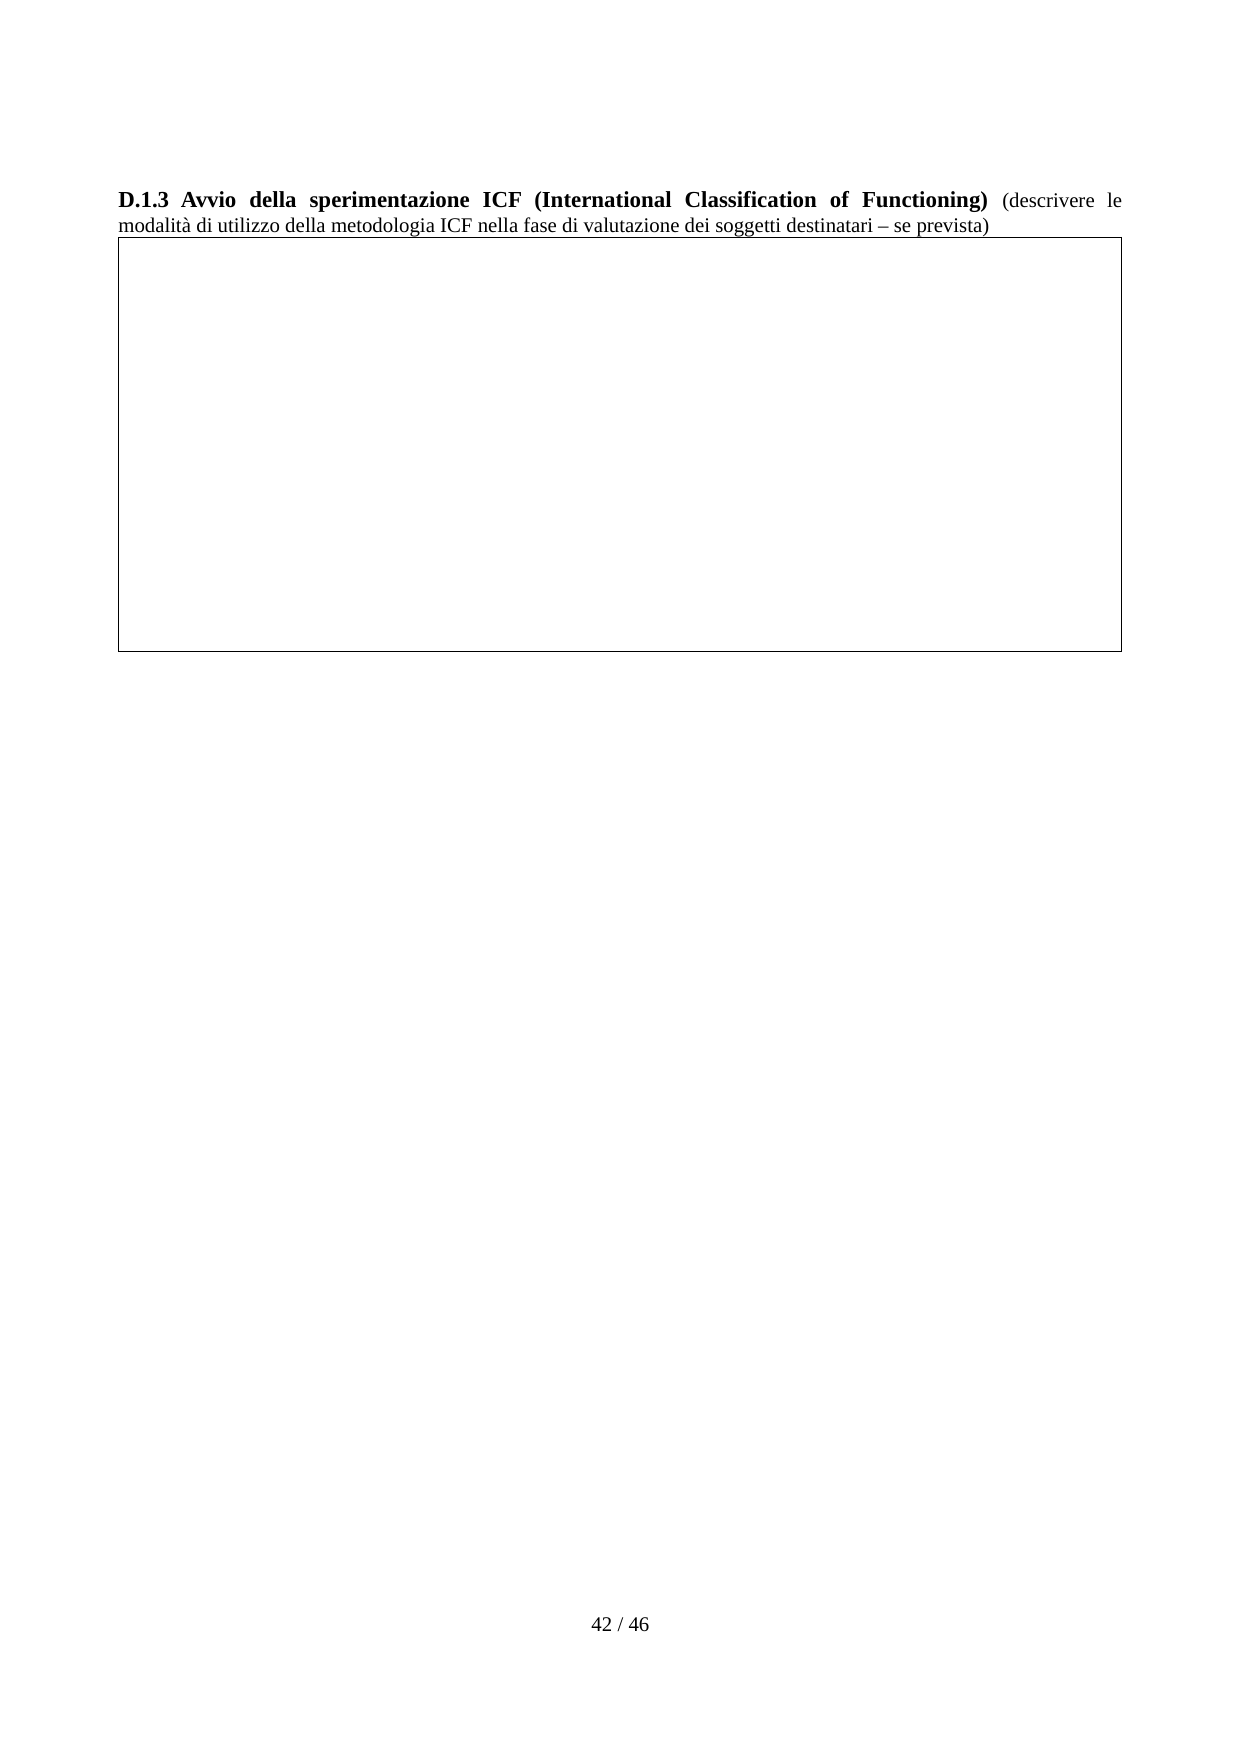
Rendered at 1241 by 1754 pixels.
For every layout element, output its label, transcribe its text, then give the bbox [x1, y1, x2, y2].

text D.1.3 Avvio della sperimentazione ICF (International Classification of Functioning) (descrivere le modalità di utilizzo della metodologia ICF nella fase di valutazione dei soggetti destinatari – se prevista) [118, 186, 1122, 237]
